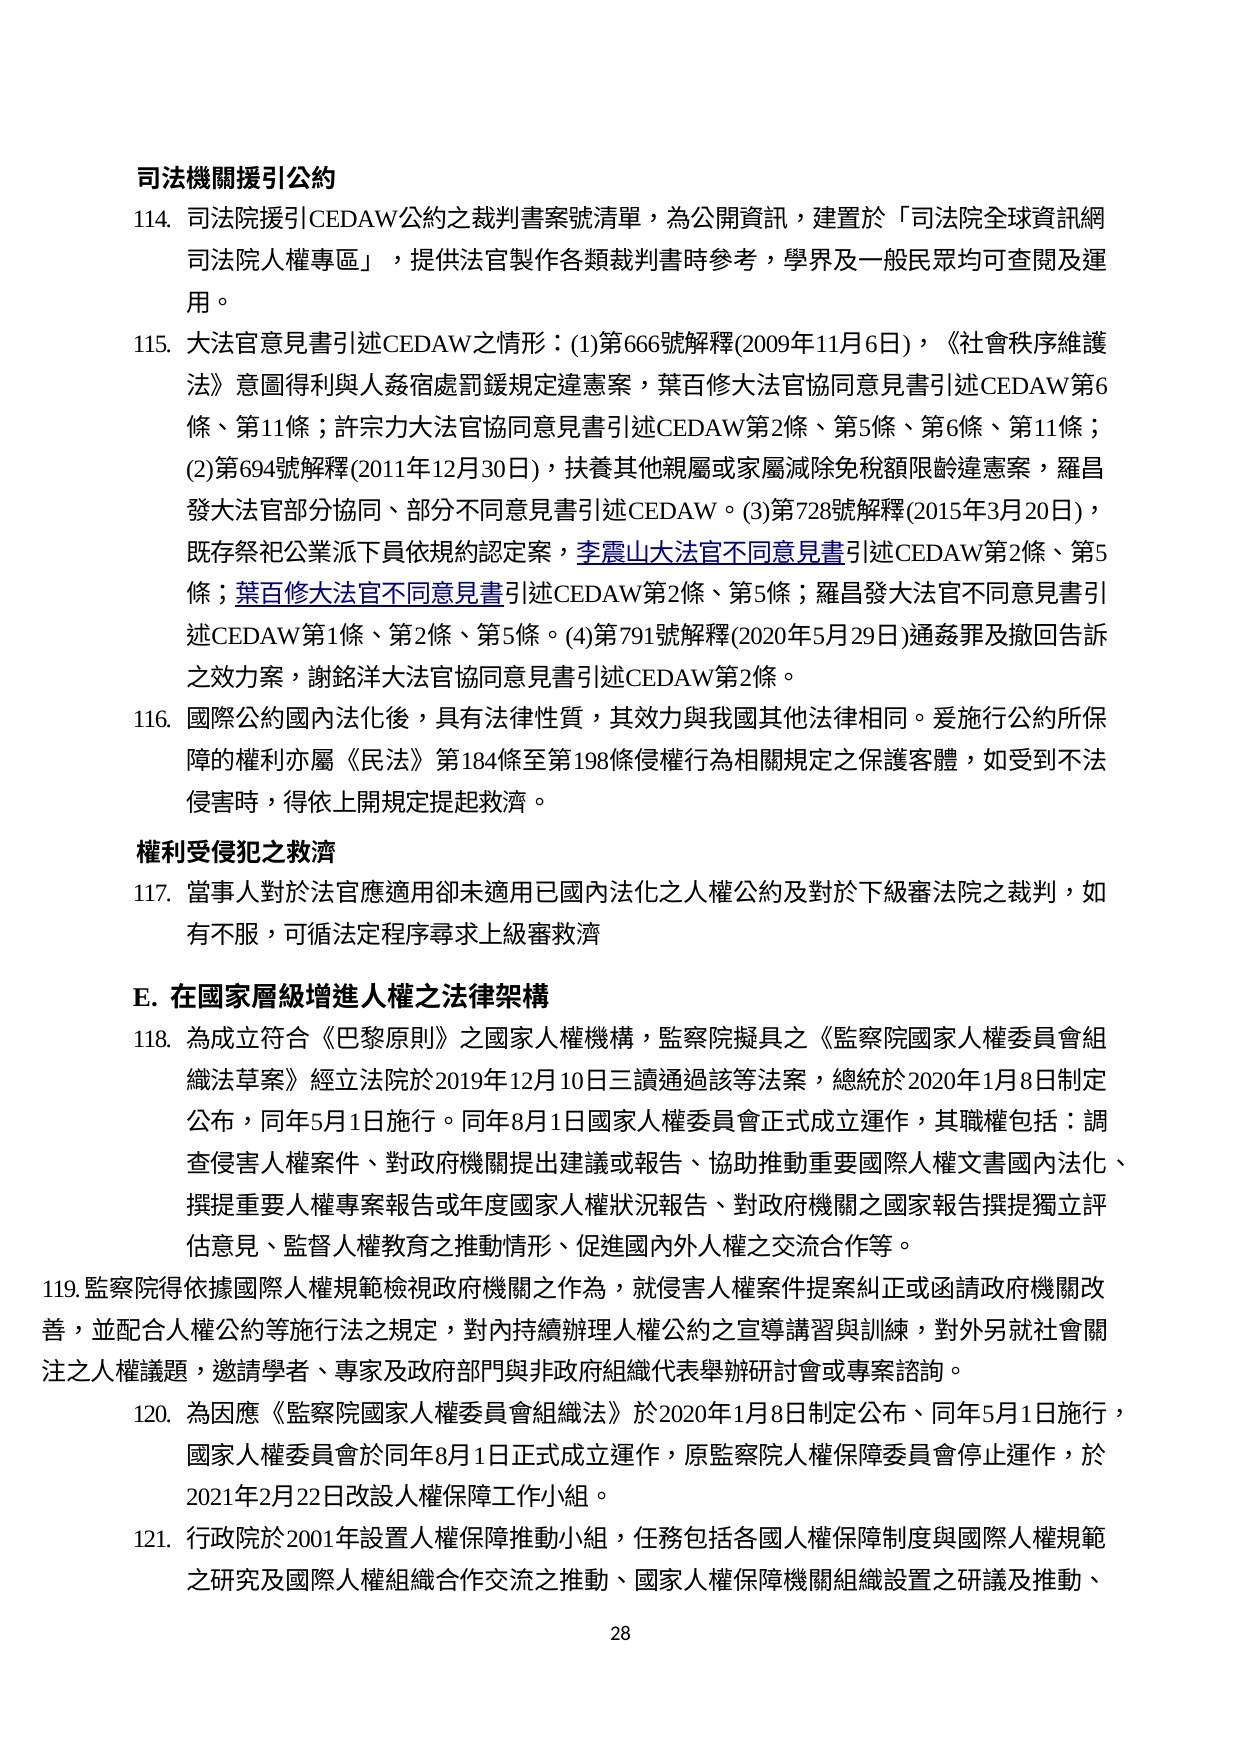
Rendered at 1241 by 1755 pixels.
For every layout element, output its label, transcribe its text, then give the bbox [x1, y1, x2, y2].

list 大法官意見書引述CEDAW之情形：(1)第666號解釋(2009年11月6日)，《社會秩序維護法》意圖得利與人姦宿處罰鍰規定違憲案，葉百修大法官協同意見書引述CEDAW第6條、第11條；許宗力大法官協同意見書引述CEDAW第2條、第5條、第6條、第11條；(2)第694號解釋(2011年12月30日)，扶養其他親屬或家屬減除免稅額限齡違憲案，羅昌發大法官部分協同、部分不同意見書引述CEDAW。(3)第728號解釋(2015年3月20日)，既存祭祀公業派下員依規約認定案，李震山大法官不同意見書引述CEDAW第2條、第5條；葉百修大法官不同意見書引述CEDAW第2條、第5條；羅昌發大法官不同意見書引述CEDAW第1條、第2條、第5條。(4)第791號解釋(2020年5月29日)通姦罪及撤回告訴之效力案，謝銘洋大法官協同意見書引述CEDAW第2條。 [133, 319, 1108, 694]
subtitle 司法機關援引公約 [136, 158, 1199, 194]
list 為因應《監察院國家人權委員會組織法》於2020年1月8日制定公布、同年5月1日施行，國家人權委員會於同年8月1日正式成立運作，原監察院人權保障委員會停止運作，於2021年2月22日改設人權保障工作小組。 [133, 1389, 1108, 1514]
list 司法院援引CEDAW公約之裁判書案號清單，為公開資訊，建置於「司法院全球資訊網司法院人權專區」，提供法官製作各類裁判書時參考，學界及一般民眾均可查閱及運用。 [133, 194, 1108, 319]
list 在國家層級增進人權之法律架構 [133, 977, 1199, 1014]
list 國際公約國內法化後，具有法律性質，其效力與我國其他法律相同。爰施行公約所保障的權利亦屬《民法》第184條至第198條侵權行為相關規定之保護客體，如受到不法侵害時，得依上開規定提起救濟。 [133, 694, 1108, 819]
list 監察院得依據國際人權規範檢視政府機關之作為，就侵害人權案件提案糾正或函請政府機關改善，並配合人權公約等施行法之規定，對內持續辦理人權公約之宣導講習與訓練，對外另就社會關注之人權議題，邀請學者、專家及政府部門與非政府組織代表舉辦研討會或專案諮詢。 [42, 1264, 1108, 1389]
subtitle 權利受侵犯之救濟 [136, 832, 1199, 868]
list 當事人對於法官應適用卻未適用已國內法化之人權公約及對於下級審法院之裁判，如有不服，可循法定程序尋求上級審救濟 [133, 868, 1108, 952]
list 行政院於2001年設置人權保障推動小組，任務包括各國人權保障制度與國際人權規範之研究及國際人權組織合作交流之推動、國家人權保障機關組織設置之研議及推動、 [133, 1514, 1108, 1597]
list 為成立符合《巴黎原則》之國家人權機構，監察院擬具之《監察院國家人權委員會組織法草案》經立法院於2019年12月10日三讀通過該等法案，總統於2020年1月8日制定公布，同年5月1日施行。同年8月1日國家人權委員會正式成立運作，其職權包括：調查侵害人權案件、對政府機關提出建議或報告、協助推動重要國際人權文書國內法化、撰提重要人權專案報告或年度國家人權狀況報告、對政府機關之國家報告撰提獨立評估意見、監督人權教育之推動情形、促進國內外人權之交流合作等。 [133, 1014, 1108, 1264]
